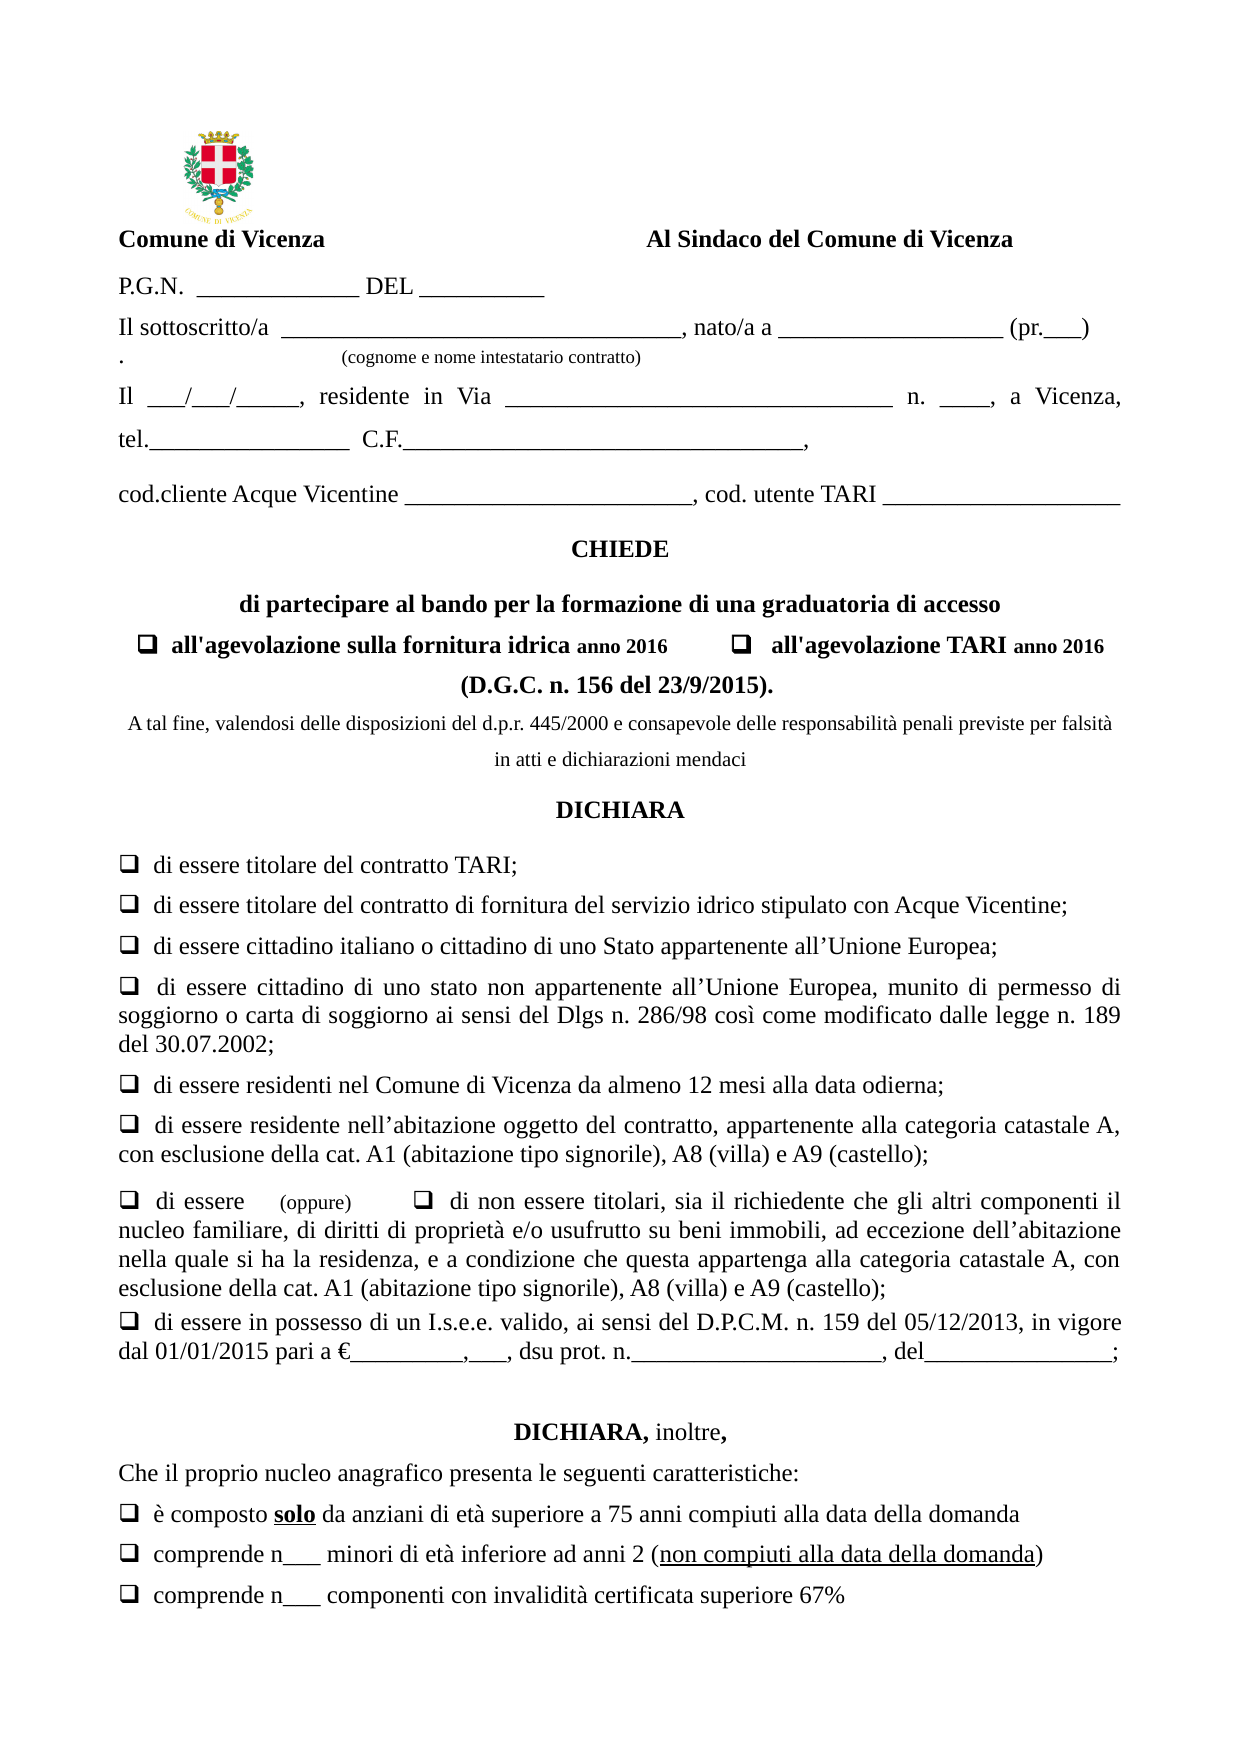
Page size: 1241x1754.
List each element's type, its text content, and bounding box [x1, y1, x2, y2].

text Che il proprio nucleo anagrafico presenta le seguenti caratteristiche: [118, 1458, 1122, 1487]
text q di essere titolare del contratto TARI; [118, 850, 1122, 879]
subtitle Il ___/___/_____, residente in Via _______________________________ n. ____, a Vicenza, tel.________________ C.F.________________________________, [118, 381, 1122, 453]
subtitle DICHIARA [118, 795, 1122, 824]
text q di essere (oppure) q di non essere titolari, sia il richiedente che gli altri componenti il nucleo familiare, di diritti di proprietà e/o usufrutto su beni immobili, ad eccezione dell’abitazione nella quale si ha la residenza, e a condizione che questa appartenga alla categoria catastale A, con esclusione della cat. A1 (abitazione tipo signorile), A8 (villa) e A9 (castello); [118, 1186, 1122, 1301]
subtitle A tal fine, valendosi delle disposizioni del d.p.r. 445/2000 e consapevole delle responsabilità penali previste per falsità in atti e dichiarazioni mendaci [118, 711, 1122, 771]
text q di essere in possesso di un I.s.e.e. valido, ai sensi del D.P.C.M. n. 159 del 05/12/2013, in vigore dal 01/01/2015 pari a €_________,___, dsu prot. n.____________________, del_______________; [118, 1307, 1122, 1365]
subtitle (D.G.C. n. 156 del 23/9/2015). [118, 670, 1122, 699]
subtitle Il sottoscritto/a ________________________________, nato/a a __________________ (pr.___) . (cognome e nome intestatario contratto) [118, 312, 1122, 369]
text q comprende n___ minori di età inferiore ad anni 2 (non compiuti alla data della domanda) [118, 1539, 1122, 1568]
subtitle P.G.N. _____________ DEL __________ [118, 271, 1122, 300]
text q di essere cittadino di uno stato non appartenente all’Unione Europea, munito di permesso di soggiorno o carta di soggiorno ai sensi del Dlgs n. 286/98 così come modificato dalle legge n. 189 del 30.07.2002; [118, 972, 1122, 1058]
text q di essere residente nell’abitazione oggetto del contratto, appartenente alla categoria catastale A, con esclusione della cat. A1 (abitazione tipo signorile), A8 (villa) e A9 (castello); [118, 1111, 1122, 1168]
subtitle di partecipare al bando per la formazione di una graduatoria di accesso [118, 589, 1122, 618]
text q comprende n___ componenti con invalidità certificata superiore 67% [118, 1580, 1122, 1609]
subtitle DICHIARA, inoltre, [118, 1417, 1122, 1446]
text q di essere titolare del contratto di fornitura del servizio idrico stipulato con Acque Vicentine; [118, 891, 1122, 919]
subtitle Comune di Vicenza Al Sindaco del Comune di Vicenza [118, 143, 1122, 252]
text q è composto solo da anziani di età superiore a 75 anni compiuti alla data della domanda [118, 1499, 1122, 1527]
text q di essere cittadino italiano o cittadino di uno Stato appartenente all’Unione Europea; [118, 931, 1122, 960]
subtitle CHIEDE [118, 534, 1122, 563]
subtitle cod.cliente Acque Vicentine _______________________, cod. utente TARI ___________________ [118, 479, 1122, 508]
text q di essere residenti nel Comune di Vicenza da almeno 12 mesi alla data odierna; [118, 1070, 1122, 1099]
picture [183, 131, 254, 224]
subtitle q all'agevolazione sulla fornitura idrica anno 2016 q all'agevolazione TARI anno 2016 [118, 630, 1122, 658]
